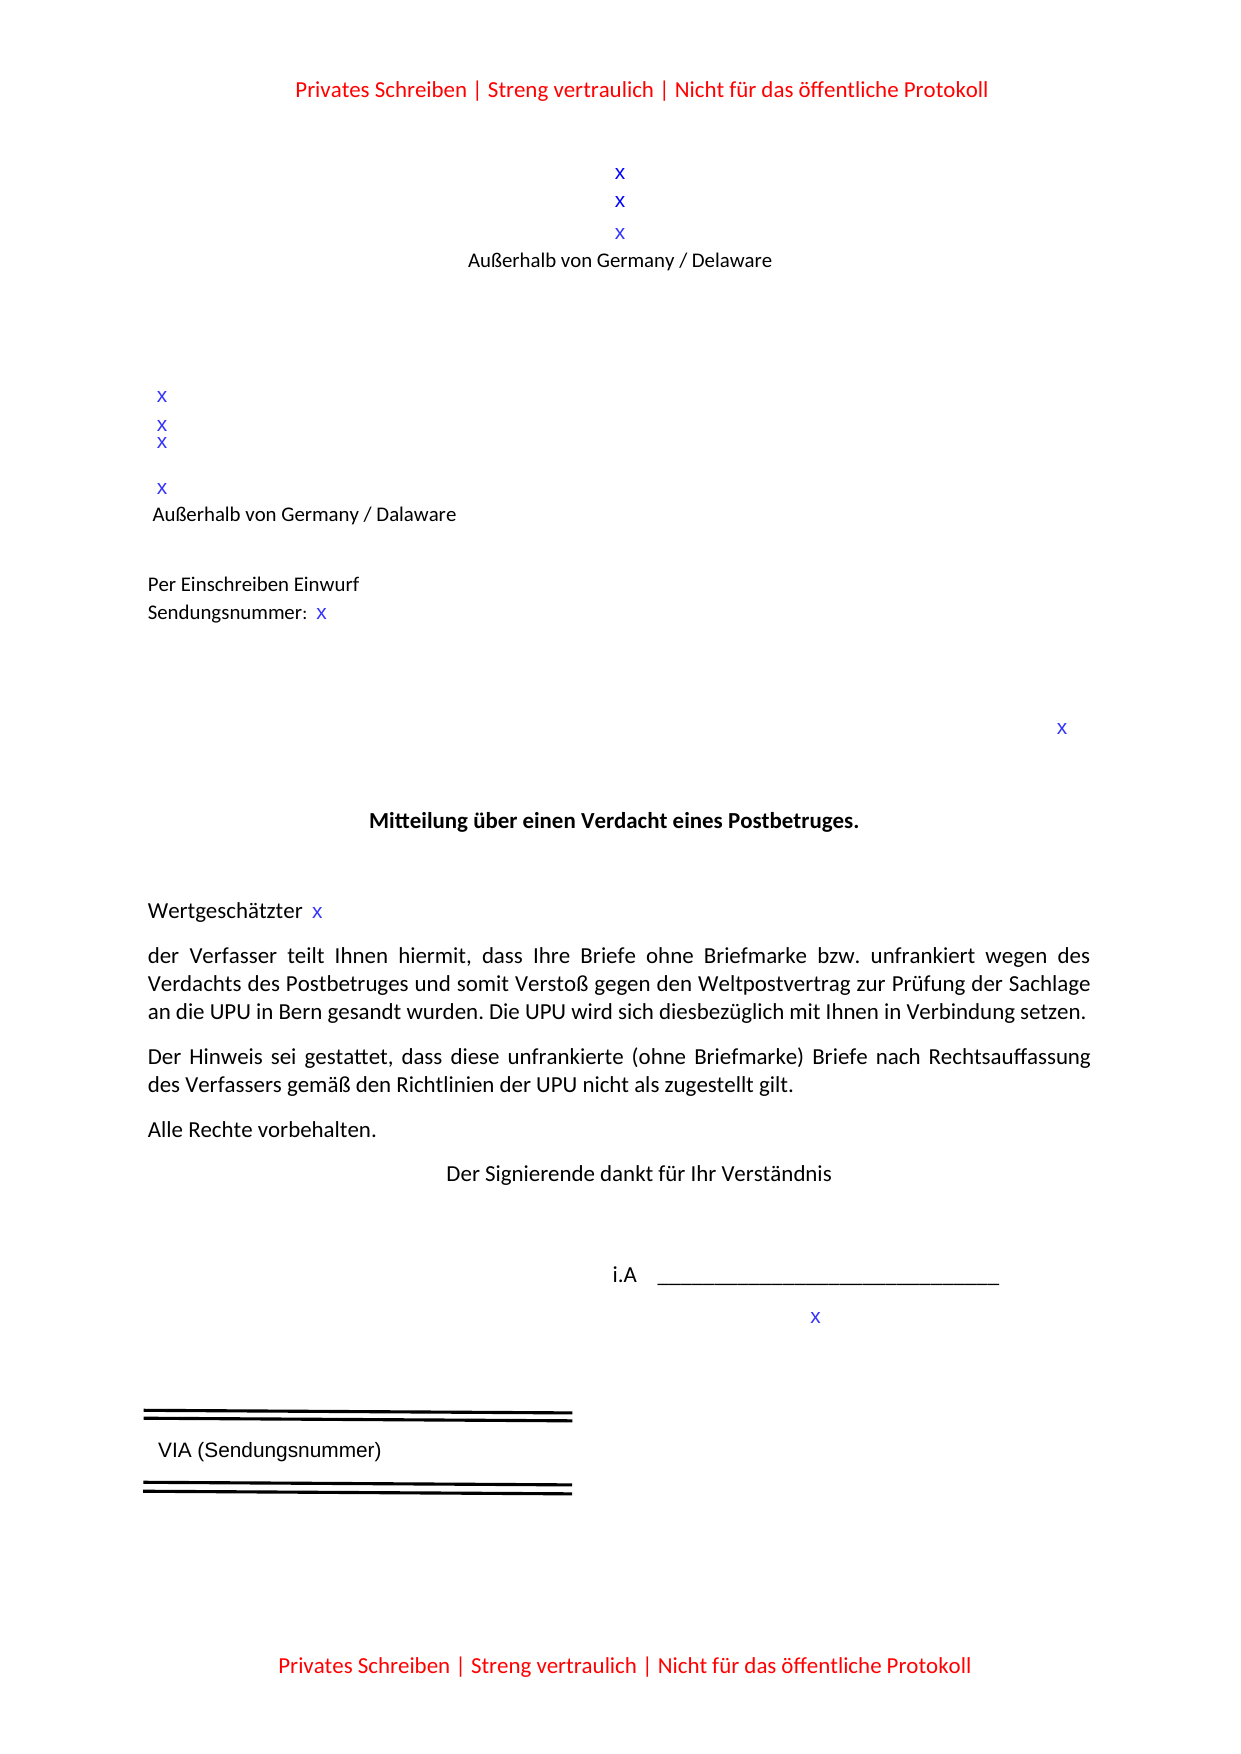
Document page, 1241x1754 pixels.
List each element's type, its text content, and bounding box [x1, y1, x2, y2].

text der Verfasser teilt Ihnen hiermit, dass Ihre Briefe ohne Briefmarke bzw. unfrankiert wegen des Verdachts des Postbetruges und somit Verstoß gegen den Weltpostvertrag zur Prüfung der Sachlage an die UPU in Bern gesandt wurden. Die UPU wird sich diesbezüglich mit Ihnen in Verbindung setzen. [148, 941, 1093, 1025]
text [846, 597, 1093, 626]
text [842, 895, 1093, 924]
text Außerhalb von Germany / Dalaware [148, 501, 1093, 527]
text Der Signierende dankt für Ihr Verständnis [148, 1159, 1093, 1187]
text Mitteilung über einen Verdacht eines Postbetruges. [295, 806, 1093, 834]
text Wertgeschätzter [148, 895, 308, 924]
text Der Hinweis sei gestattet, dass diese unfrankierte (ohne Briefmarke) Briefe nach Rechtsauffassung des Verfassers gemäß den Richtlinien der UPU nicht als zugestellt gilt. [148, 1042, 1093, 1098]
text Sendungsnummer: [148, 597, 312, 626]
text Außerhalb von Germany / Delaware [148, 247, 1093, 272]
text i.A ______________________________ [369, 1260, 1093, 1288]
text Per Einschreiben Einwurf [148, 572, 1093, 597]
text Alle Rechte vorbehalten. [148, 1115, 1093, 1143]
